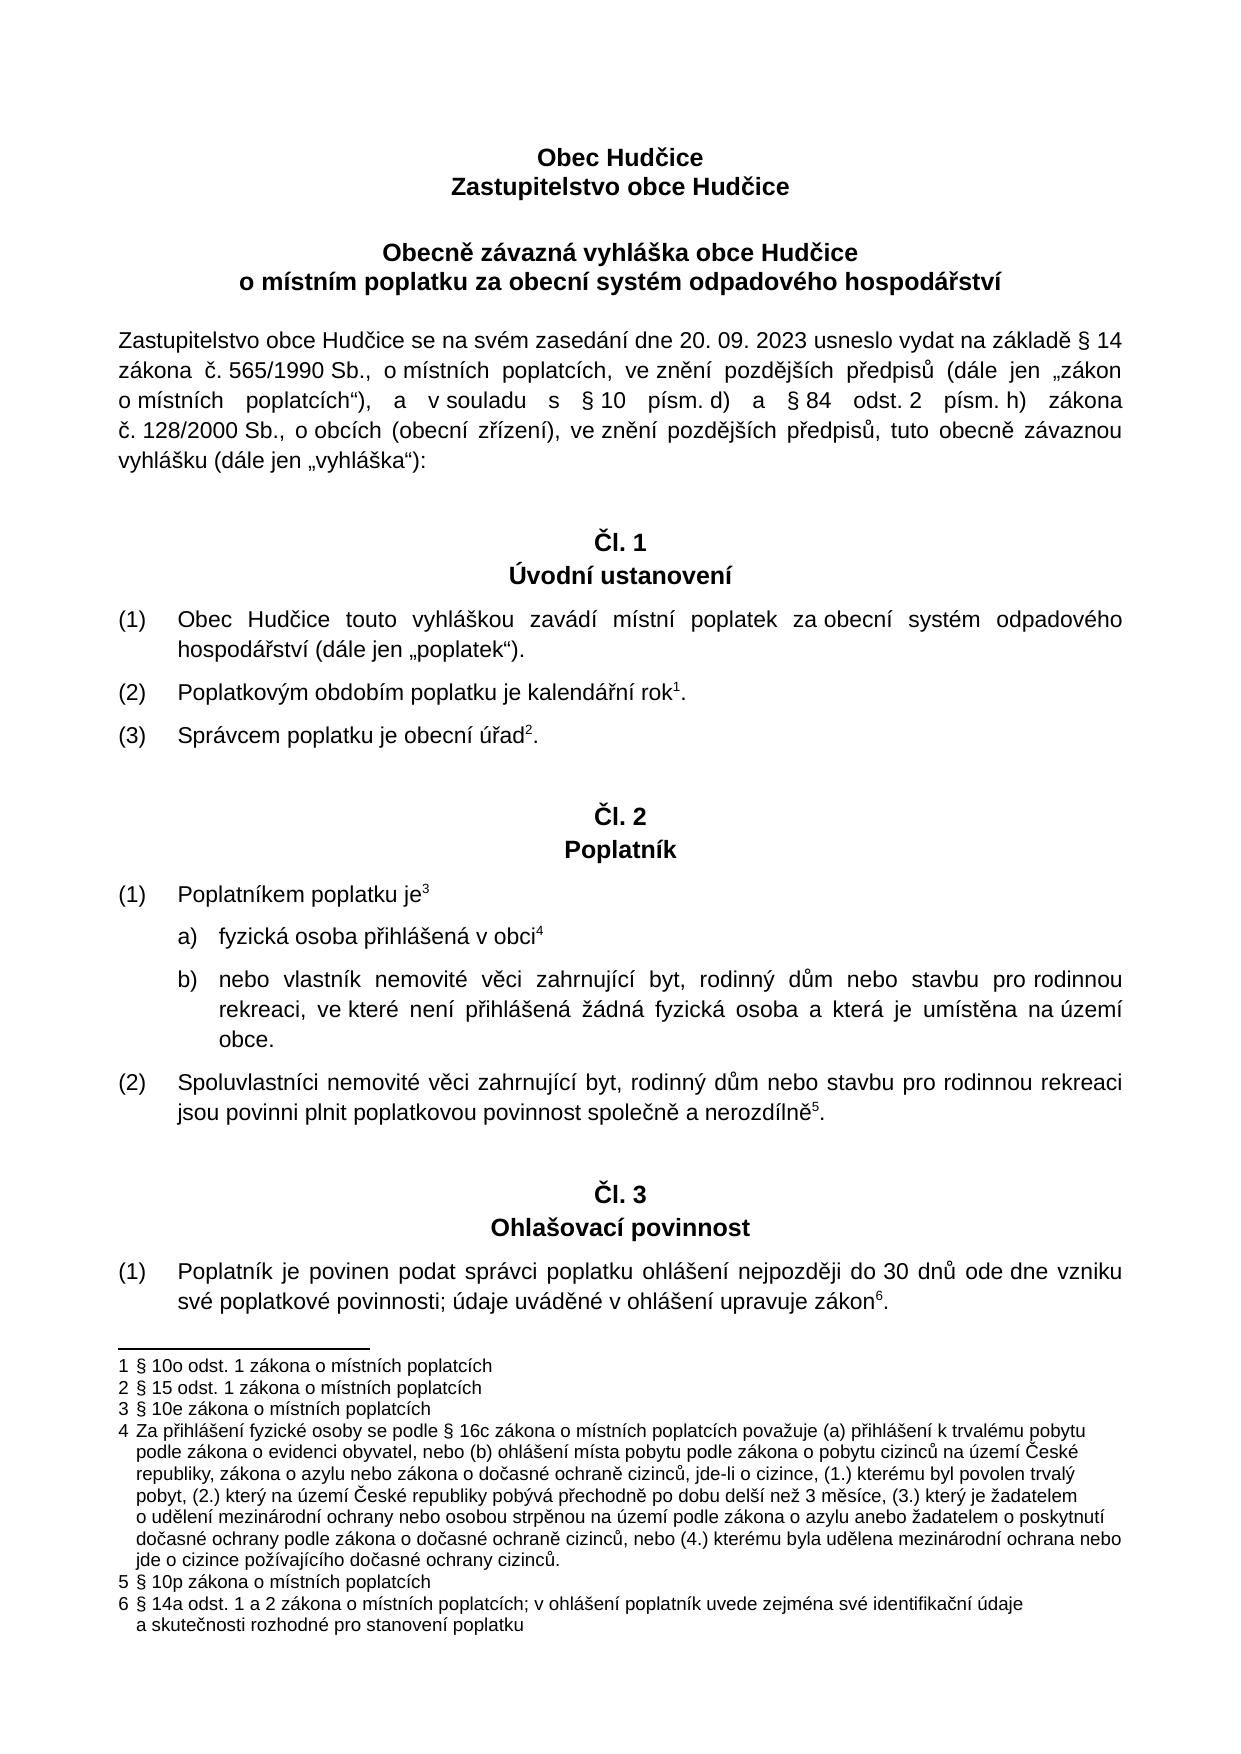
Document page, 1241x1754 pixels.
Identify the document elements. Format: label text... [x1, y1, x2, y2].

subtitle Obecně závazná vyhláška obce Hudčice o místním poplatku za obecní systém odpadového hospodářství [118, 238, 1122, 295]
subtitle Čl. 2 Poplatník [118, 802, 1122, 864]
list Správcem poplatku je obecní úřad. [118, 722, 1122, 748]
list Obec Hudčice touto vyhláškou zavádí místní poplatek za obecní systém odpadového hospodářství (dále jen „poplatek“). [118, 606, 1122, 663]
list Za přihlášení fyzické osoby se podle § 16c zákona o místních poplatcích považuje (a) přihlášení k trvalému pobytu podle zákona o evidenci obyvatel, nebo (b) ohlášení místa pobytu podle zákona o pobytu cizinců na území České republiky, zákona o azylu nebo zákona o dočasné ochraně cizinců, jde-li o cizince, (1.) kterému byl povolen trvalý pobyt, (2.) který na území České republiky pobývá přechodně po dobu delší než 3 měsíce, (3.) který je žadatelem o udělení mezinárodní ochrany nebo osobou strpěnou na území podle zákona o azylu anebo žadatelem o poskytnutí dočasné ochrany podle zákona o dočasné ochraně cizinců, nebo (4.) kterému byla udělena mezinárodní ochrana nebo jde o cizince požívajícího dočasné ochrany cizinců. [118, 1420, 1122, 1571]
list Poplatkovým obdobím poplatku je kalendářní rok. [118, 679, 1122, 706]
title Obec Hudčice Zastupitelstvo obce Hudčice [118, 143, 1122, 201]
list § 15 odst. 1 zákona o místních poplatcích [118, 1377, 1122, 1398]
subtitle Čl. 3 Ohlašovací povinnost [118, 1179, 1122, 1241]
text Zastupitelstvo obce Hudčice se na svém zasedání dne 20. 09. 2023 usneslo vydat na základě § 14 zákona č. 565/1990 Sb., o místních poplatcích, ve znění pozdějších předpisů (dále jen „zákon o místních poplatcích“), a v souladu s § 10 písm. d) a § 84 odst. 2 písm. h) zákona č. 128/2000 Sb., o obcích (obecní zřízení), ve znění pozdějších předpisů, tuto obecně závaznou vyhlášku (dále jen „vyhláška“): [118, 327, 1122, 474]
list Spoluvlastníci nemovité věci zahrnující byt, rodinný dům nebo stavbu pro rodinnou rekreaci jsou povinni plnit poplatkovou povinnost společně a nerozdílně. [118, 1069, 1122, 1126]
subtitle Čl. 1 Úvodní ustanovení [118, 528, 1122, 589]
list nebo vlastník nemovité věci zahrnující byt, rodinný dům nebo stavbu pro rodinnou rekreaci, ve které není přihlášená žádná fyzická osoba a která je umístěna na území obce. [177, 966, 1122, 1053]
list fyzická osoba přihlášená v obci [177, 923, 1122, 950]
list § 10o odst. 1 zákona o místních poplatcích [118, 1355, 1122, 1377]
list § 10p zákona o místních poplatcích [118, 1571, 1122, 1592]
list § 10e zákona o místních poplatcích [118, 1398, 1122, 1420]
list § 14a odst. 1 a 2 zákona o místních poplatcích; v ohlášení poplatník uvede zejména své identifikační údaje a skutečnosti rozhodné pro stanovení poplatku [118, 1592, 1122, 1635]
list Poplatník je povinen podat správci poplatku ohlášení nejpozději do 30 dnů ode dne vzniku své poplatkové povinnosti; údaje uváděné v ohlášení upravuje zákon. [118, 1258, 1122, 1315]
list Poplatníkem poplatku je [118, 881, 1122, 907]
